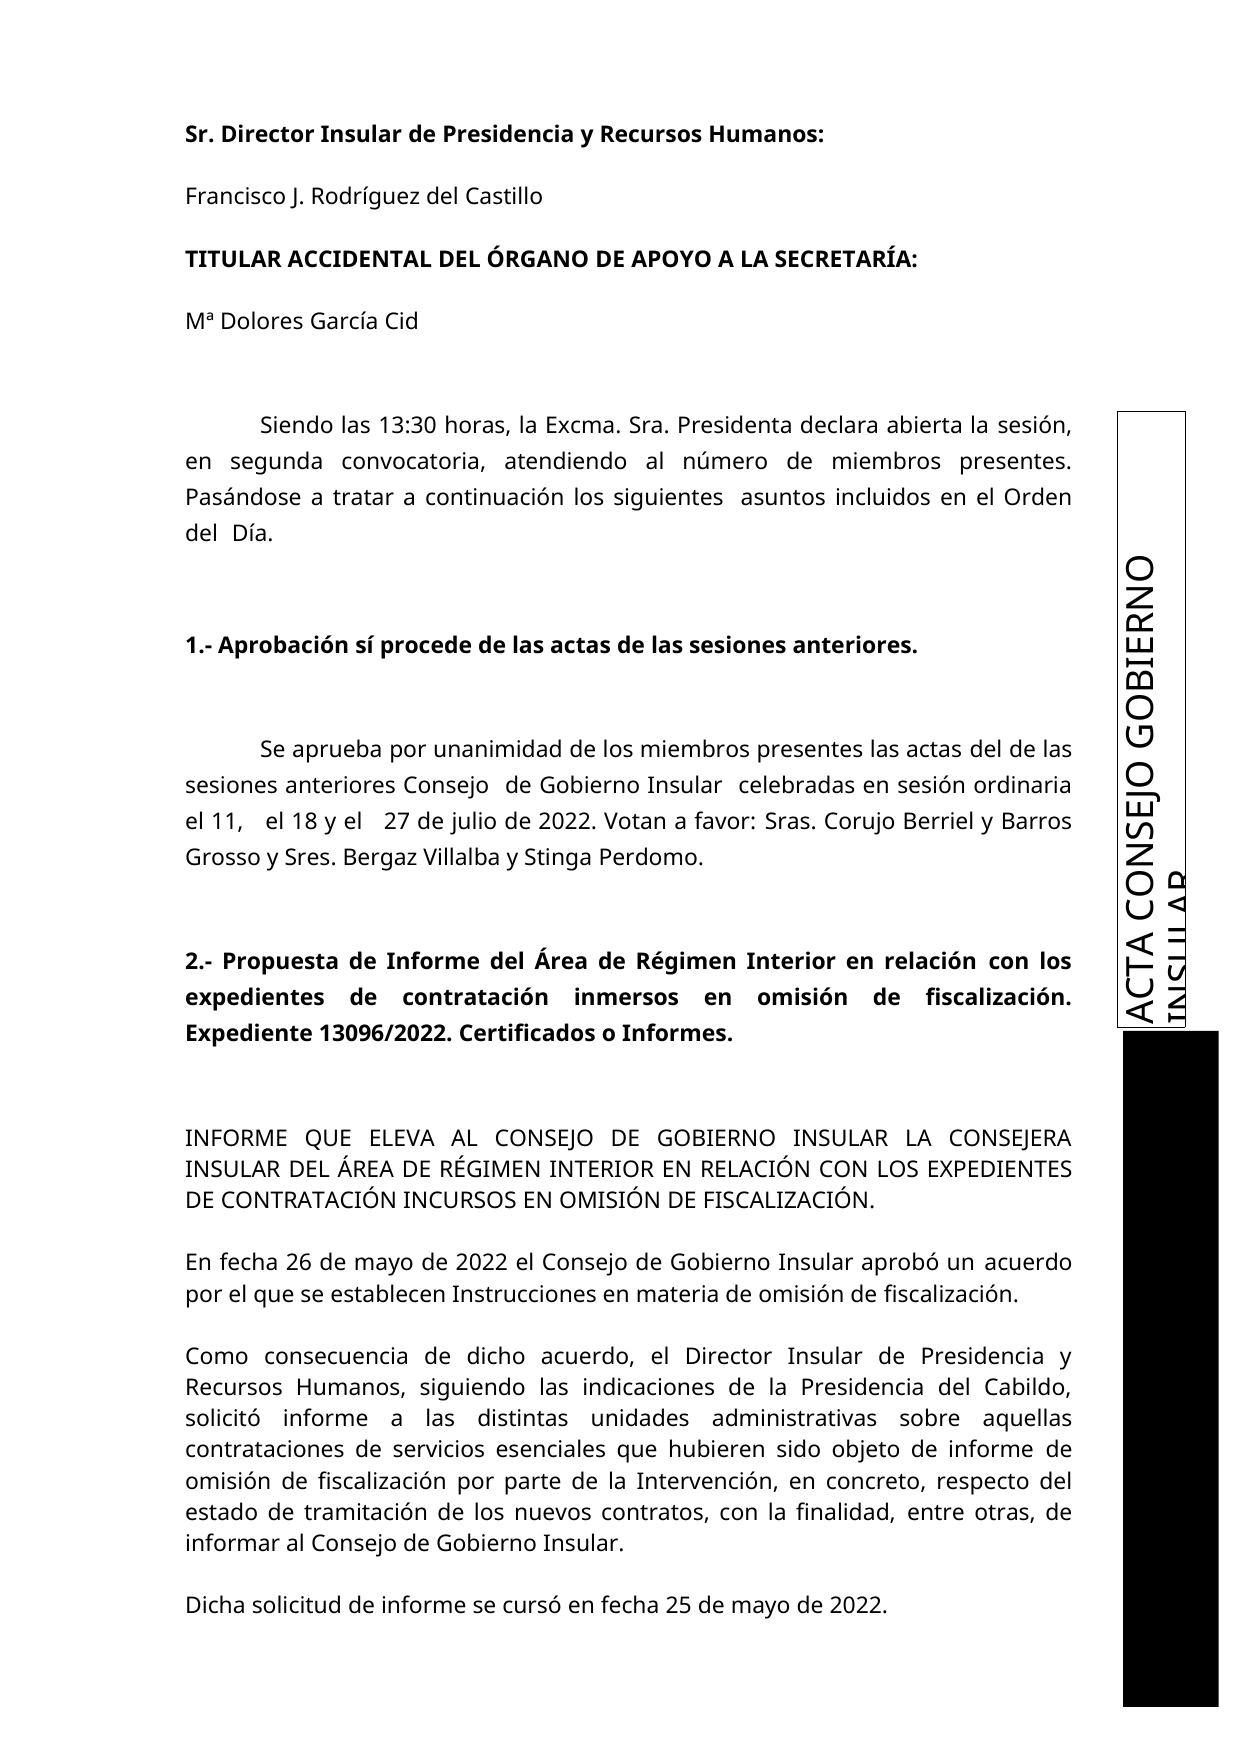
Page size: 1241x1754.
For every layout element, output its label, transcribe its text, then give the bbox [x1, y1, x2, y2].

subtitle 2.- Propuesta de Informe del Área de Régimen Interior en relación con los expedientes de contratación inmersos en omisión de fiscalización. Expediente 13096/2022. Certificados o Informes. [185, 945, 1072, 1048]
text ACTA CONSEJO GOBIERNO INSULAR [1118, 414, 1183, 1027]
text Como consecuencia de dicho acuerdo, el Director Insular de Presidencia y Recursos Humanos, siguiendo las indicaciones de la Presidencia del Cabildo, solicitó informe a las distintas unidades administrativas sobre aquellas contrataciones de servicios esenciales que hubieren sido objeto de informe de omisión de fiscalización por parte de la Intervención, en concreto, respecto del estado de tramitación de los nuevos contratos, con la finalidad, entre otras, de informar al Consejo de Gobierno Insular. [185, 1340, 1072, 1558]
subtitle Sr. Director Insular de Presidencia y Recursos Humanos: [185, 118, 1086, 149]
text En fecha 26 de mayo de 2022 el Consejo de Gobierno Insular aprobó un acuerdo por el que se establecen Instrucciones en materia de omisión de fiscalización. [185, 1246, 1072, 1309]
text Mª Dolores García Cid [185, 305, 1086, 336]
subtitle 1.- Aprobación sí procede de las actas de las sesiones anteriores. [185, 629, 1086, 660]
text Siendo las 13:30 horas, la Excma. Sra. Presidenta declara abierta la sesión, en segunda convocatoria, atendiendo al número de miembros presentes. Pasándose a tratar a continuación los siguientes asuntos incluidos en el Orden del Día. [185, 409, 1072, 548]
text Francisco J. Rodríguez del Castillo [185, 180, 1086, 212]
text Se aprueba por unanimidad de los miembros presentes las actas del de las sesiones anteriores Consejo de Gobierno Insular celebradas en sesión ordinaria el 11, el 18 y el 27 de julio de 2022. Votan a favor: Sras. Corujo Berriel y Barros Grosso y Sres. Bergaz Villalba y Stinga Perdomo. [185, 733, 1072, 872]
text Dicha solicitud de informe se cursó en fecha 25 de mayo de 2022. [185, 1589, 1086, 1620]
text INFORME QUE ELEVA AL CONSEJO DE GOBIERNO INSULAR LA CONSEJERA INSULAR DEL ÁREA DE RÉGIMEN INTERIOR EN RELACIÓN CON LOS EXPEDIENTES DE CONTRATACIÓN INCURSOS EN OMISIÓN DE FISCALIZACIÓN. [185, 1122, 1072, 1215]
subtitle TITULAR ACCIDENTAL DEL ÓRGANO DE APOYO A LA SECRETARÍA: [185, 243, 1086, 274]
